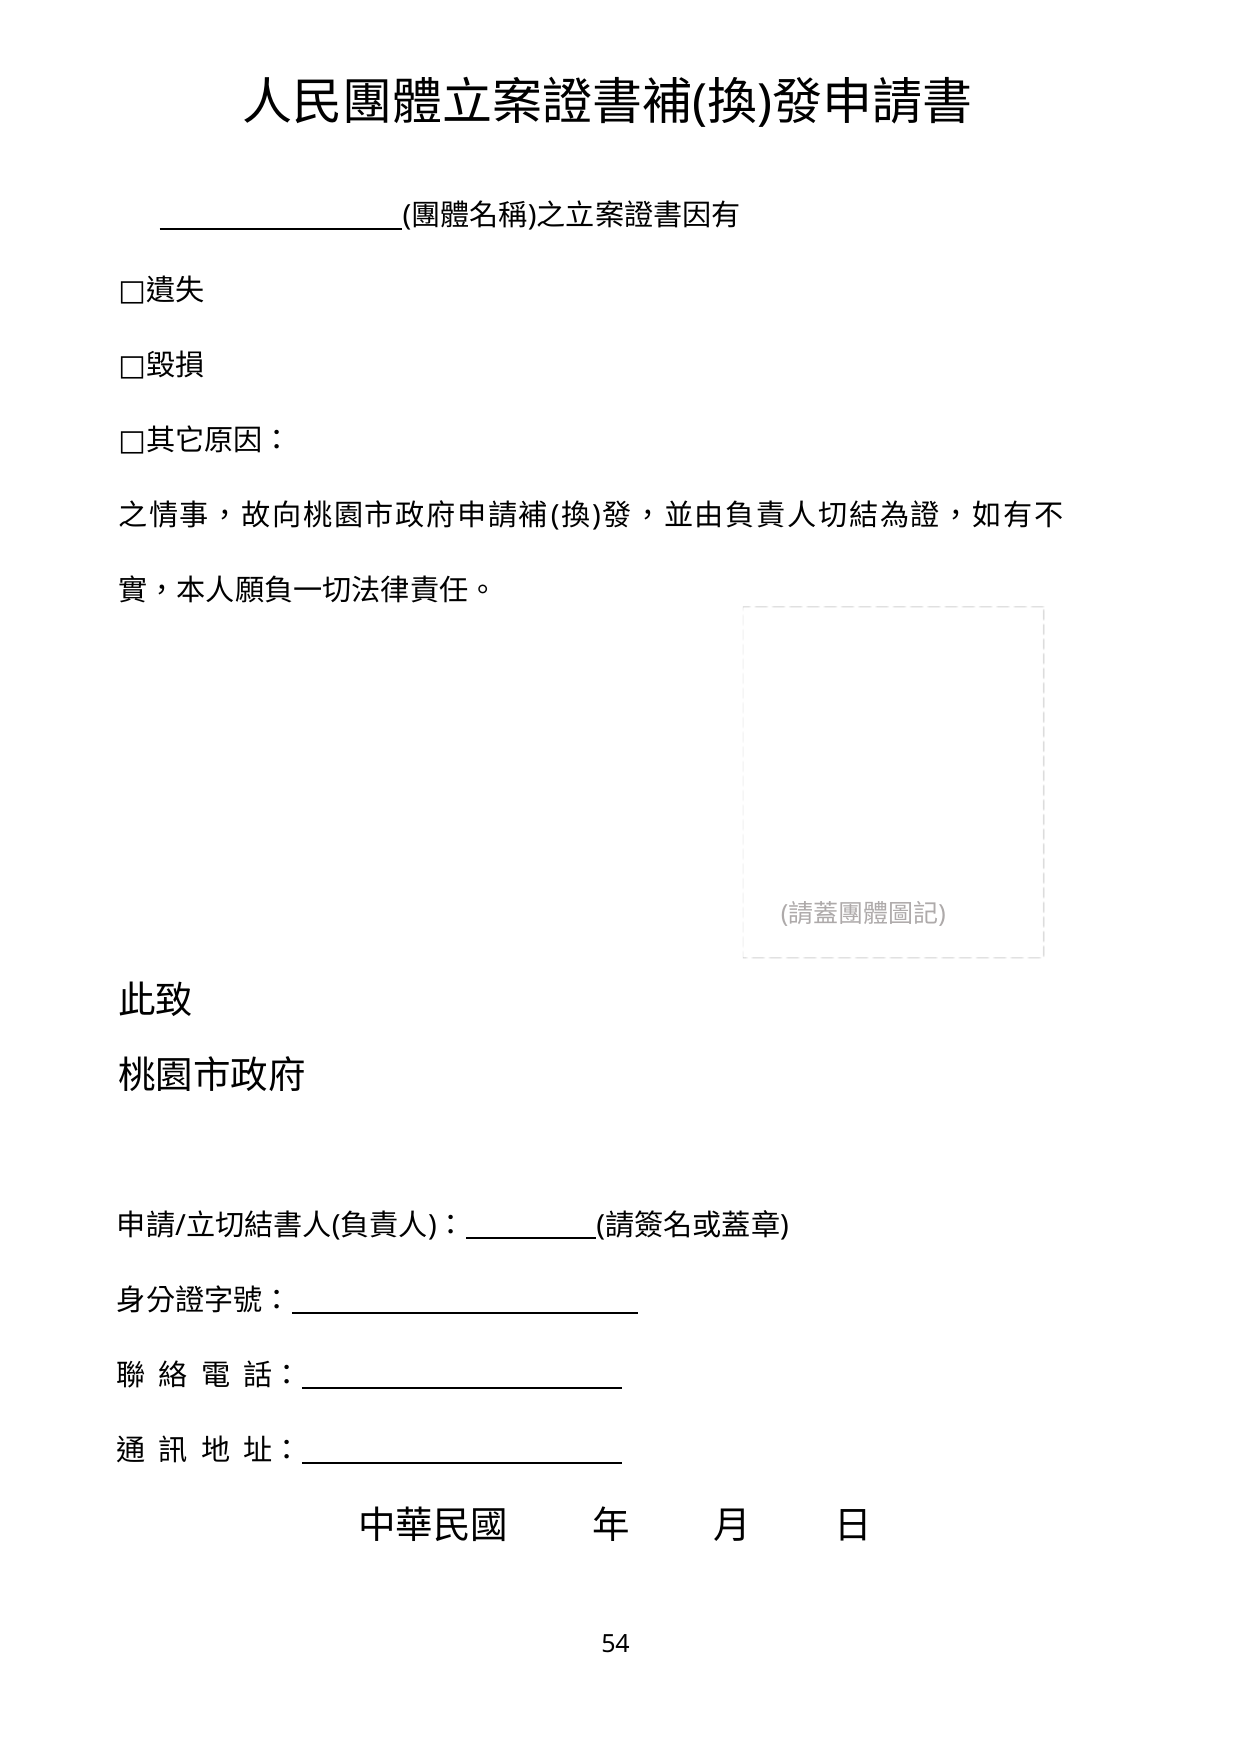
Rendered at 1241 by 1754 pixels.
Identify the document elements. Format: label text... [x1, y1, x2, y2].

table_cell □毀損 [107, 325, 948, 400]
text 桃園市政府 [118, 1035, 484, 1110]
text 人民團體立案證書補(換)發申請書 [118, 61, 1096, 136]
table_cell □其它原因： [107, 400, 948, 475]
table_cell [949, 325, 1092, 400]
text 此致 [118, 960, 381, 1035]
picture [742, 605, 1048, 960]
text 中華民國 年 月 日 [118, 1485, 1113, 1560]
text 身分證字號： [117, 1260, 1113, 1335]
table_cell □遺失 [107, 250, 948, 325]
text 通 訊 地 址： [117, 1410, 1113, 1485]
table_header (團體名稱)之立案證書因有 [107, 136, 1092, 250]
text 聯 絡 電 話： [117, 1335, 1113, 1410]
text 申請/立切結書人(負責人)： (請簽名或蓋章) [117, 1185, 1113, 1260]
table_cell [949, 400, 1092, 475]
table_cell [949, 250, 1092, 325]
table_cell 之情事，故向桃園市政府申請補(換)發，並由負責人切結為證，如有不實，本人願負一切法律責任。 [107, 475, 1092, 960]
